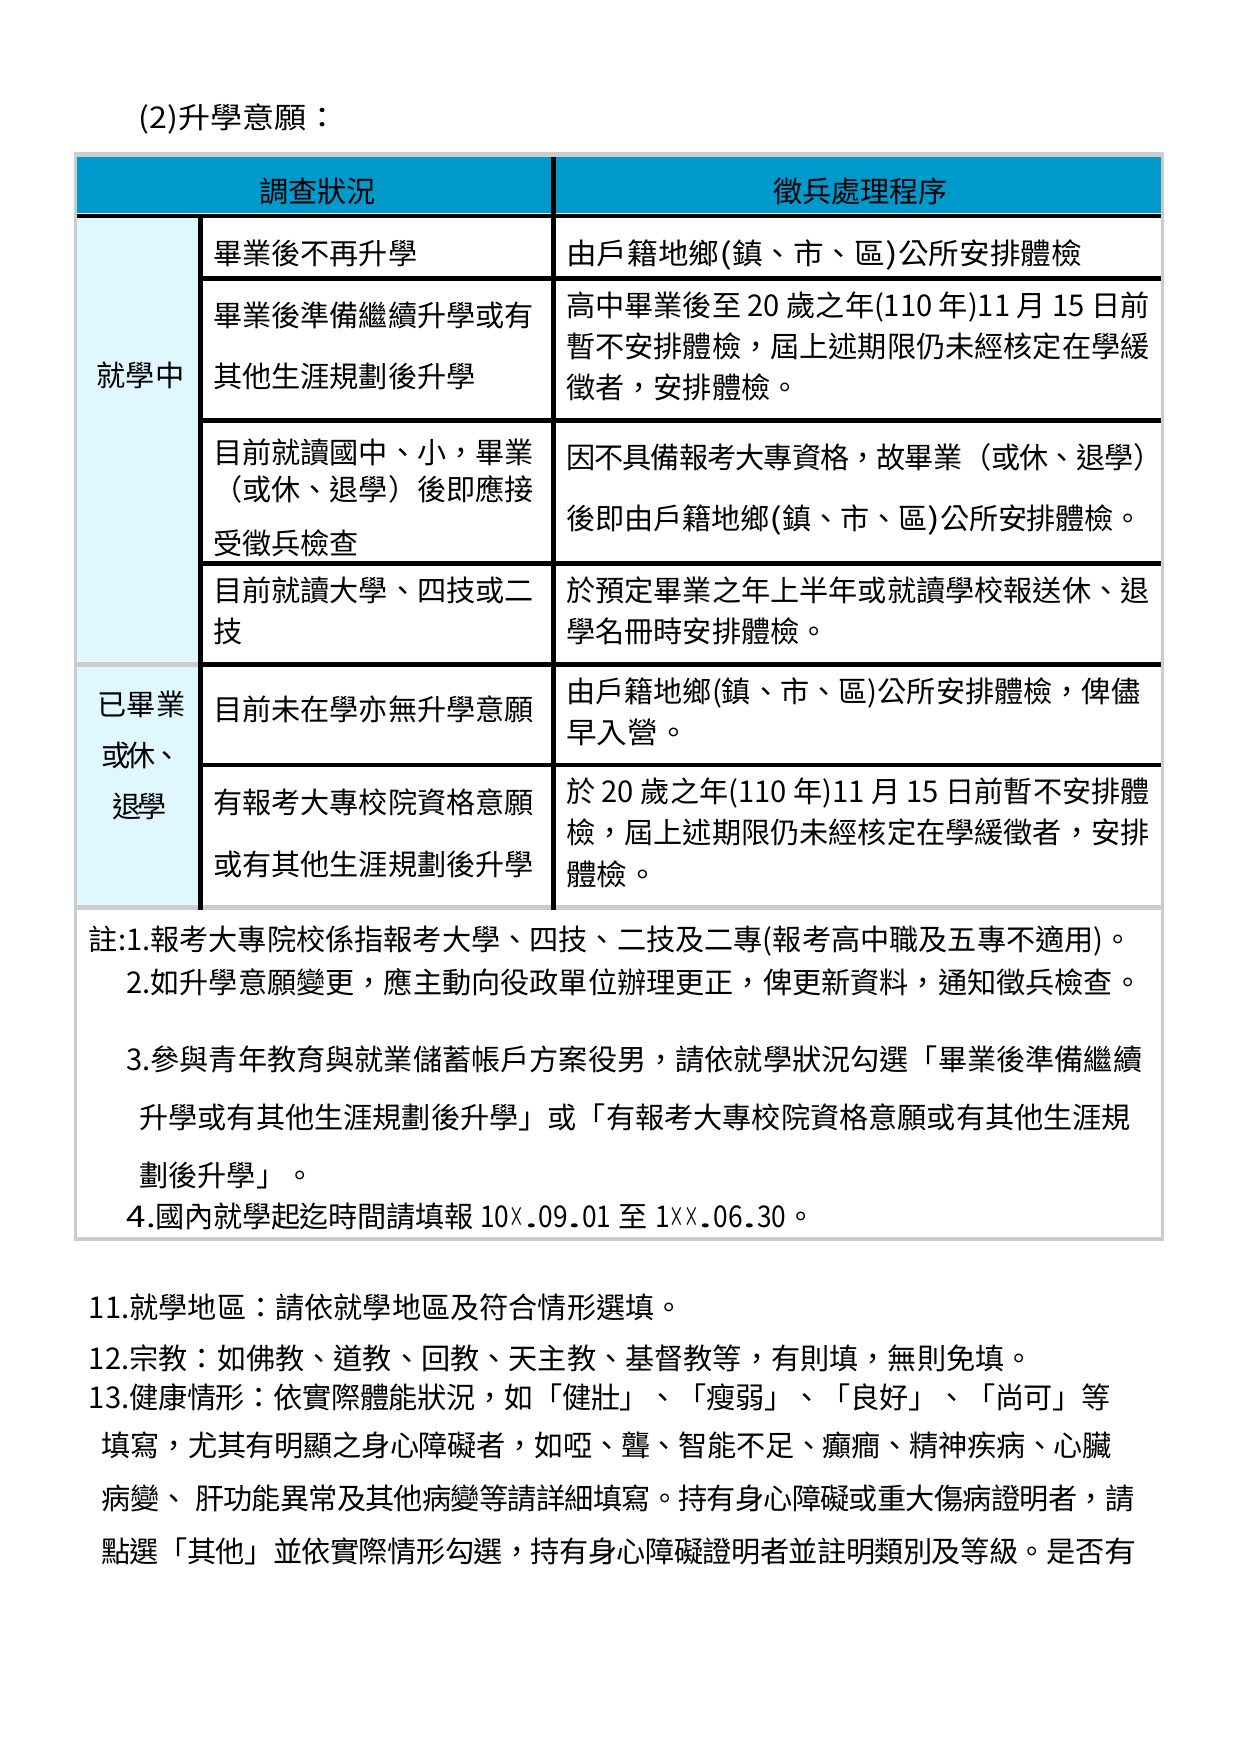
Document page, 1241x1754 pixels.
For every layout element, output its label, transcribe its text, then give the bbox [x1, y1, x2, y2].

table_cell 就學中 [77, 218, 198, 662]
text 12.宗教：如佛教、道教、回教、天主教、基督教等，有則填，無則免填。 [89, 1329, 1209, 1379]
table_cell 於預定畢業之年上半年或就讀學校報送休、退 學名冊時安排體檢。 [556, 566, 1161, 662]
table_cell 目前未在學亦無升學意願 [203, 667, 551, 763]
table_header 徵兵處理程序 [556, 157, 1161, 213]
text 13.健康情形：依實際體能狀況，如「健壯」、「瘦弱」、「良好」、「尚可」等 [89, 1382, 1158, 1415]
table_cell 由戶籍地鄉(鎮、市、區)公所安排體檢 [556, 218, 1161, 276]
table_cell 由戶籍地鄉(鎮、市、區)公所安排體檢，俾儘 早入營。 [556, 667, 1161, 763]
text 填寫，尤其有明顯之身心障礙者，如啞、聾、智能不足、癲癎、精神疾病、心臟 [89, 1429, 1158, 1463]
table_cell 畢業後準備繼續升學或有 其他生涯規劃後升學 [203, 281, 551, 418]
table_header 調查狀況 [77, 157, 551, 213]
text (2)升學意願： [139, 87, 1209, 139]
table_cell 因不具備報考大專資格，故畢業（或休、退學） 後即由戶籍地鄉(鎮、市、區)公所安排體檢。 [556, 423, 1161, 561]
table_cell 有報考大專校院資格意願 或有其他生涯規劃後升學 [203, 767, 551, 905]
text 點選「其他」並依實際情形勾選，持有身心障礙證明者並註明類別及等級。是否有 [89, 1535, 1158, 1569]
text 病變、 肝功能異常及其他病變等請詳細填寫。持有身心障礙或重大傷病證明者，請 [89, 1482, 1158, 1516]
table_cell 已畢業或休、退學 [77, 667, 198, 905]
table_cell 註:1.報考大專院校係指報考大學、四技、二技及二專(報考高中職及五專不適用)。 2.如升學意願變更，應主動向役政單位辦理更正，俾更新資料，通知徵兵檢查。 3.參與青年教育與就業儲蓄帳戶方案役男，請依就學狀況勾選「畢業後準備繼續 升學或有其他生涯規劃後升學」或「有報考大專校院資格意願或有其他生涯規 劃後升學」。 4.國內就學起迄時間請填報 10×.09.01 至 1××.06.30。 [77, 910, 1161, 1237]
table_cell 高中畢業後至 20 歲之年(110 年)11 月 15 日前 暫不安排體檢，屆上述期限仍未經核定在學緩 徵者，安排體檢。 [556, 281, 1161, 418]
table_cell 目前就讀國中、小，畢業 （或休、退學）後即應接 受徵兵檢查 [203, 423, 551, 561]
table_cell 畢業後不再升學 [203, 218, 551, 276]
text 11.就學地區：請依就學地區及符合情形選填。 [89, 1273, 1209, 1329]
table_cell 目前就讀大學、四技或二 技 [203, 566, 551, 662]
table_cell 於 20 歲之年(110 年)11 月 15 日前暫不安排體 檢，屆上述期限仍未經核定在學緩徵者，安排 體檢。 [556, 767, 1161, 905]
